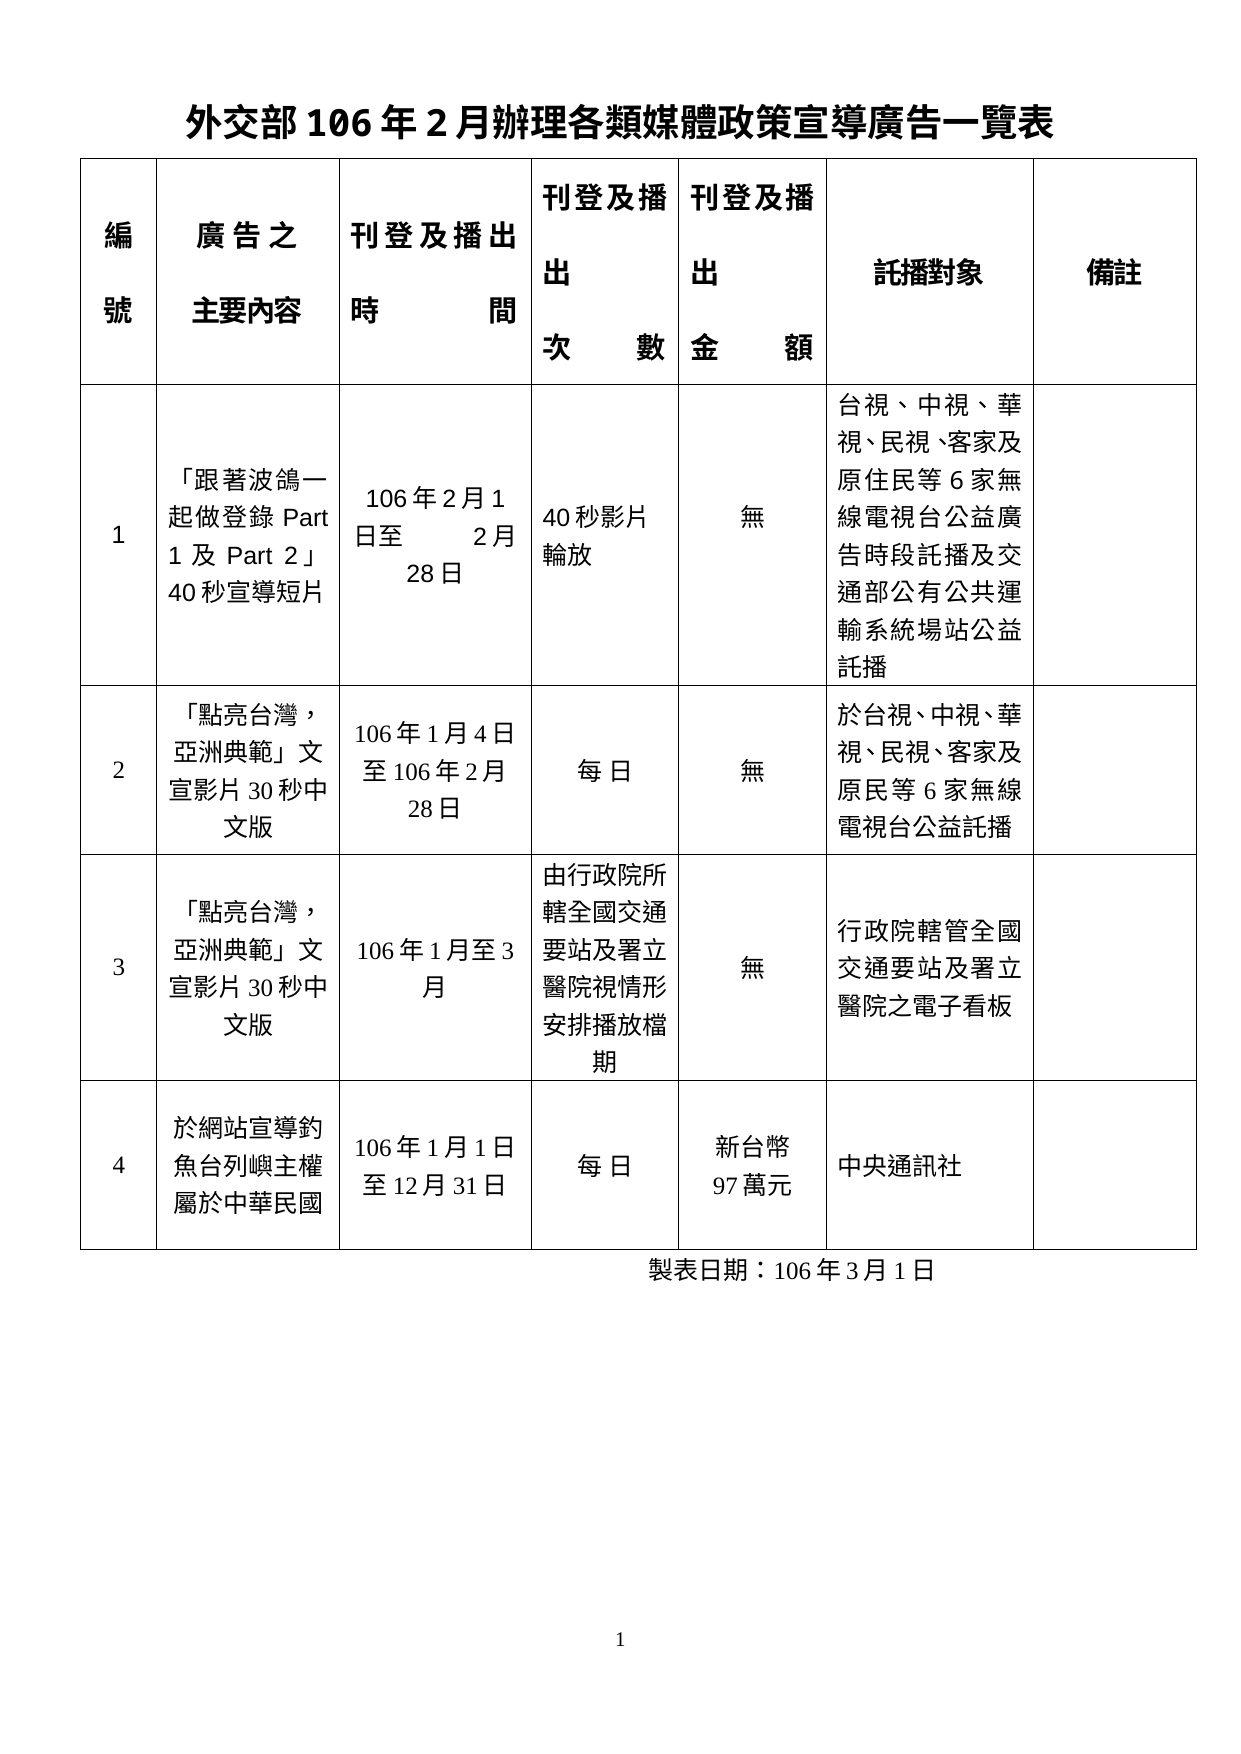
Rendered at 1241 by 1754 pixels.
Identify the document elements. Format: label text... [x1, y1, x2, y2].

table_cell 無 [679, 855, 826, 1079]
table_cell 台視、中視、華視、民視、客家及原住民等6家無線電視台公益廣告時段託播及交通部公有公共運輸系統場站公益託播 [827, 385, 1033, 684]
table_header 刊登及播出 次 數 [532, 159, 678, 383]
table_cell [1034, 855, 1196, 1079]
table_header 編號 [81, 159, 156, 383]
text 製表日期：106年3月1日 [118, 1250, 1122, 1287]
table_cell [1034, 1081, 1196, 1248]
table_cell 「點亮台灣，亞洲典範」文宣影片30秒中文版 [157, 686, 339, 853]
table_cell 106年1月4日至106年2月28日 [340, 686, 531, 853]
table_header 廣 告 之 主要內容 [157, 159, 339, 383]
table_cell 3 [81, 855, 156, 1079]
table_cell 於台視、中視、華視、民視、客家及原民等6家無線電視台公益託播 [827, 686, 1033, 853]
table_cell 行政院轄管全國交通要站及署立醫院之電子看板 [827, 855, 1033, 1079]
table_cell 106年1月至3月 [340, 855, 531, 1079]
table_header 刊登及播出 時 間 [340, 159, 531, 383]
table_cell 每 日 [532, 686, 678, 853]
table_cell 4 [81, 1081, 156, 1248]
table_cell 無 [679, 385, 826, 684]
table_cell 「點亮台灣，亞洲典範」文宣影片30秒中文版 [157, 855, 339, 1079]
table_cell 2 [81, 686, 156, 853]
text 外交部106年2月辦理各類媒體政策宣導廣告一覽表 [118, 82, 1122, 157]
table_header 刊登及播出 金 額 [679, 159, 826, 383]
table_cell 40秒影片 輪放 [532, 385, 678, 684]
table_cell 於網站宣導釣魚台列嶼主權屬於中華民國 [157, 1081, 339, 1248]
table_cell 1 [81, 385, 156, 684]
table_cell 由行政院所轄全國交通要站及署立醫院視情形安排播放檔期 [532, 855, 678, 1079]
table_cell 106年1月1日至12月31日 [340, 1081, 531, 1248]
table_cell 中央通訊社 [827, 1081, 1033, 1248]
table_cell 106年2月1 日至 2月28日 [340, 385, 531, 684]
table_cell 每 日 [532, 1081, 678, 1248]
table_cell 無 [679, 686, 826, 853]
table_cell [1034, 385, 1196, 684]
table_header 託播對象 [827, 159, 1033, 383]
table_header 備註 [1034, 159, 1196, 383]
table_cell 「跟著波鴿一起做登錄Part 1及Part 2」 40秒宣導短片 [157, 385, 339, 684]
table_cell [1034, 686, 1196, 853]
table_cell 新台幣 97萬元 [679, 1081, 826, 1248]
